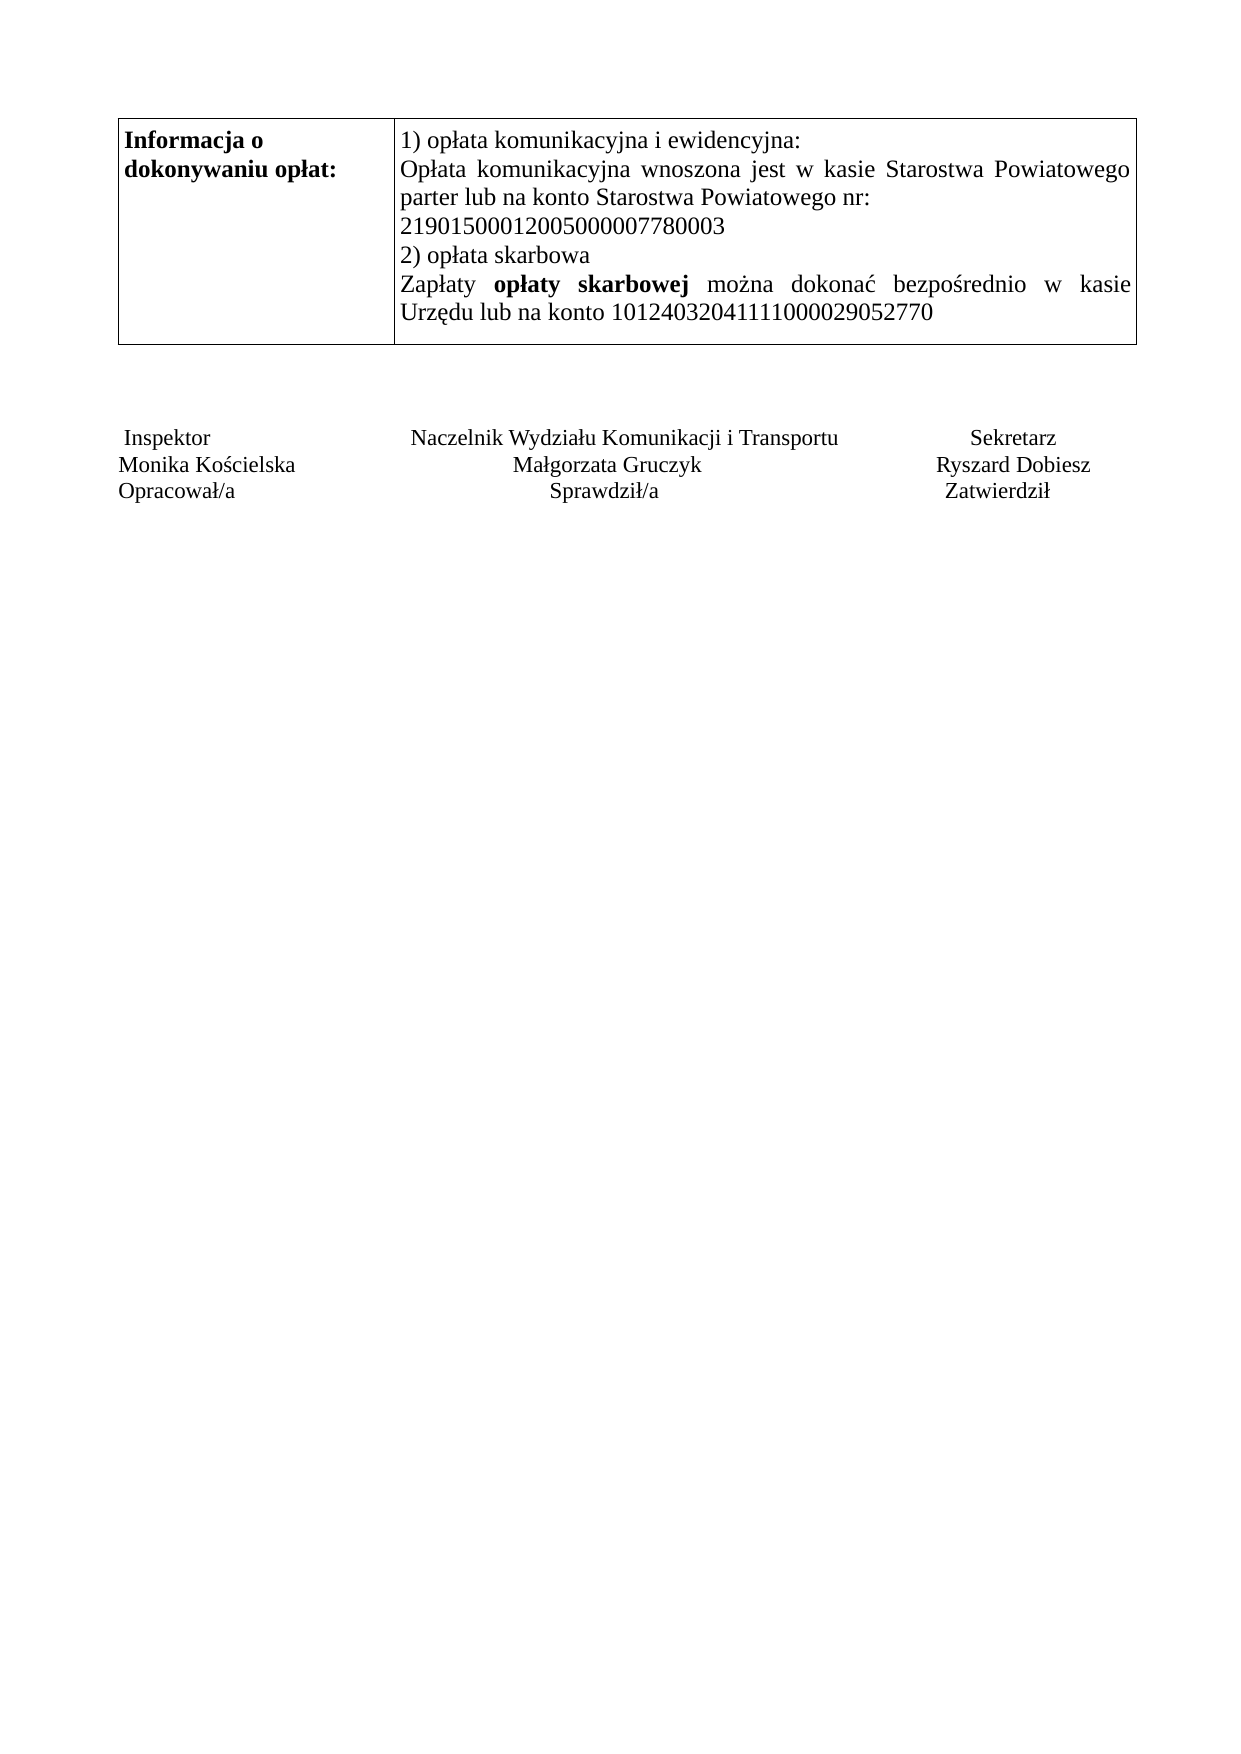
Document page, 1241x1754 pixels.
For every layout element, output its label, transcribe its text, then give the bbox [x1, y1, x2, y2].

table_cell 1) opłata komunikacyjna i ewidencyjna: Opłata komunikacyjna wnoszona jest w kasie Starostwa Powiatowego parter lub na konto Starostwa Powiatowego nr: 21901500012005000007780003 2) opłata skarbowa Zapłaty opłaty skarbowej można dokonać bezpośrednio w kasie Urzędu lub na konto 10124032041111000029052770 [395, 119, 1136, 344]
table_cell Informacja o dokonywaniu opłat: [119, 119, 394, 344]
text Inspektor Naczelnik Wydziału Komunikacji i Transportu Sekretarz [118, 424, 1122, 451]
text Monika Kościelska Małgorzata Gruczyk Ryszard Dobiesz [118, 451, 1122, 477]
text Opracował/a Sprawdził/a Zatwierdził [118, 477, 1122, 503]
